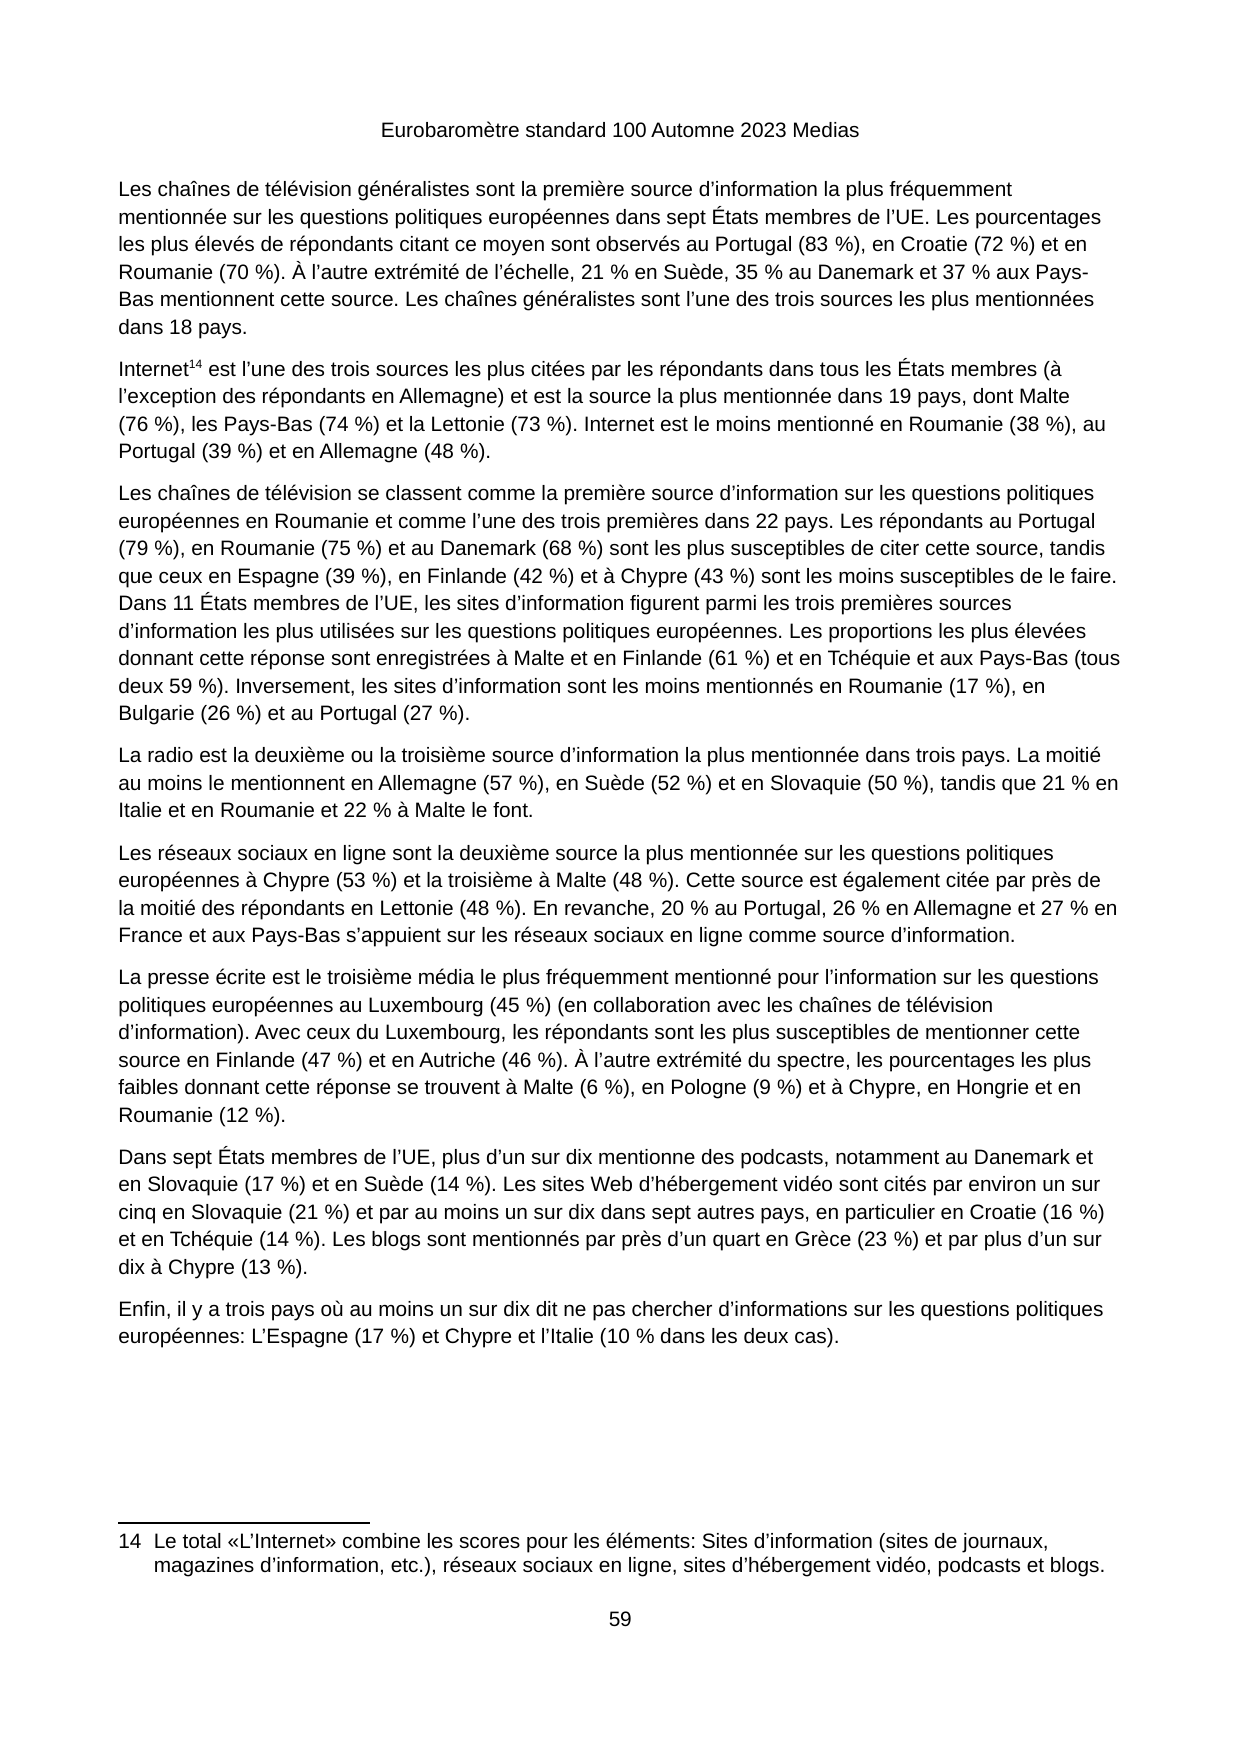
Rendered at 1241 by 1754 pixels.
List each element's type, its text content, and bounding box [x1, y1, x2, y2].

text Les chaînes de télévision généralistes sont la première source d’information la plus fréquemment mentionnée sur les questions politiques européennes dans sept États membres de l’UE. Les pourcentages les plus élevés de répondants citant ce moyen sont observés au Portugal (83 %), en Croatie (72 %) et en Roumanie (70 %). À l’autre extrémité de l’échelle, 21 % en Suède, 35 % au Danemark et 37 % aux Pays-Bas mentionnent cette source. Les chaînes généralistes sont l’une des trois sources les plus mentionnées dans 18 pays. [118, 177, 1122, 338]
text La presse écrite est le troisième média le plus fréquemment mentionné pour l’information sur les questions politiques européennes au Luxembourg (45 %) (en collaboration avec les chaînes de télévision d’information). Avec ceux du Luxembourg, les répondants sont les plus susceptibles de mentionner cette source en Finlande (47 %) et en Autriche (46 %). À l’autre extrémité du spectre, les pourcentages les plus faibles donnant cette réponse se trouvent à Malte (6 %), en Pologne (9 %) et à Chypre, en Hongrie et en Roumanie (12 %). [118, 965, 1122, 1126]
text Internet est l’une des trois sources les plus citées par les répondants dans tous les États membres (à l’exception des répondants en Allemagne) et est la source la plus mentionnée dans 19 pays, dont Malte (76 %), les Pays-Bas (74 %) et la Lettonie (73 %). Internet est le moins mentionné en Roumanie (38 %), au Portugal (39 %) et en Allemagne (48 %). [118, 357, 1122, 463]
text Dans sept États membres de l’UE, plus d’un sur dix mentionne des podcasts, notamment au Danemark et en Slovaquie (17 %) et en Suède (14 %). Les sites Web d’hébergement vidéo sont cités par environ un sur cinq en Slovaquie (21 %) et par au moins un sur dix dans sept autres pays, en particulier en Croatie (16 %) et en Tchéquie (14 %). Les blogs sont mentionnés par près d’un quart en Grèce (23 %) et par plus d’un sur dix à Chypre (13 %). [118, 1144, 1122, 1278]
text Les réseaux sociaux en ligne sont la deuxième source la plus mentionnée sur les questions politiques européennes à Chypre (53 %) et la troisième à Malte (48 %). Cette source est également citée par près de la moitié des répondants en Lettonie (48 %). En revanche, 20 % au Portugal, 26 % en Allemagne et 27 % en France et aux Pays-Bas s’appuient sur les réseaux sociaux en ligne comme source d’information. [118, 840, 1122, 947]
text Les chaînes de télévision se classent comme la première source d’information sur les questions politiques européennes en Roumanie et comme l’une des trois premières dans 22 pays. Les répondants au Portugal (79 %), en Roumanie (75 %) et au Danemark (68 %) sont les plus susceptibles de citer cette source, tandis que ceux en Espagne (39 %), en Finlande (42 %) et à Chypre (43 %) sont les moins susceptibles de le faire. Dans 11 États membres de l’UE, les sites d’information figurent parmi les trois premières sources d’information les plus utilisées sur les questions politiques européennes. Les proportions les plus élevées donnant cette réponse sont enregistrées à Malte et en Finlande (61 %) et en Tchéquie et aux Pays-Bas (tous deux 59 %). Inversement, les sites d’information sont les moins mentionnés en Roumanie (17 %), en Bulgarie (26 %) et au Portugal (27 %). [118, 481, 1122, 725]
text La radio est la deuxième ou la troisième source d’information la plus mentionnée dans trois pays. La moitié au moins le mentionnent en Allemagne (57 %), en Suède (52 %) et en Slovaquie (50 %), tandis que 21 % en Italie et en Roumanie et 22 % à Malte le font. [118, 743, 1122, 822]
text Enfin, il y a trois pays où au moins un sur dix dit ne pas chercher d’informations sur les questions politiques européennes: L’Espagne (17 %) et Chypre et l’Italie (10 % dans les deux cas). [118, 1297, 1122, 1348]
text Le total «L’Internet» combine les scores pour les éléments: Sites d’information (sites de journaux, magazines d’information, etc.), réseaux sociaux en ligne, sites d’hébergement vidéo, podcasts et blogs. [118, 1529, 1122, 1577]
